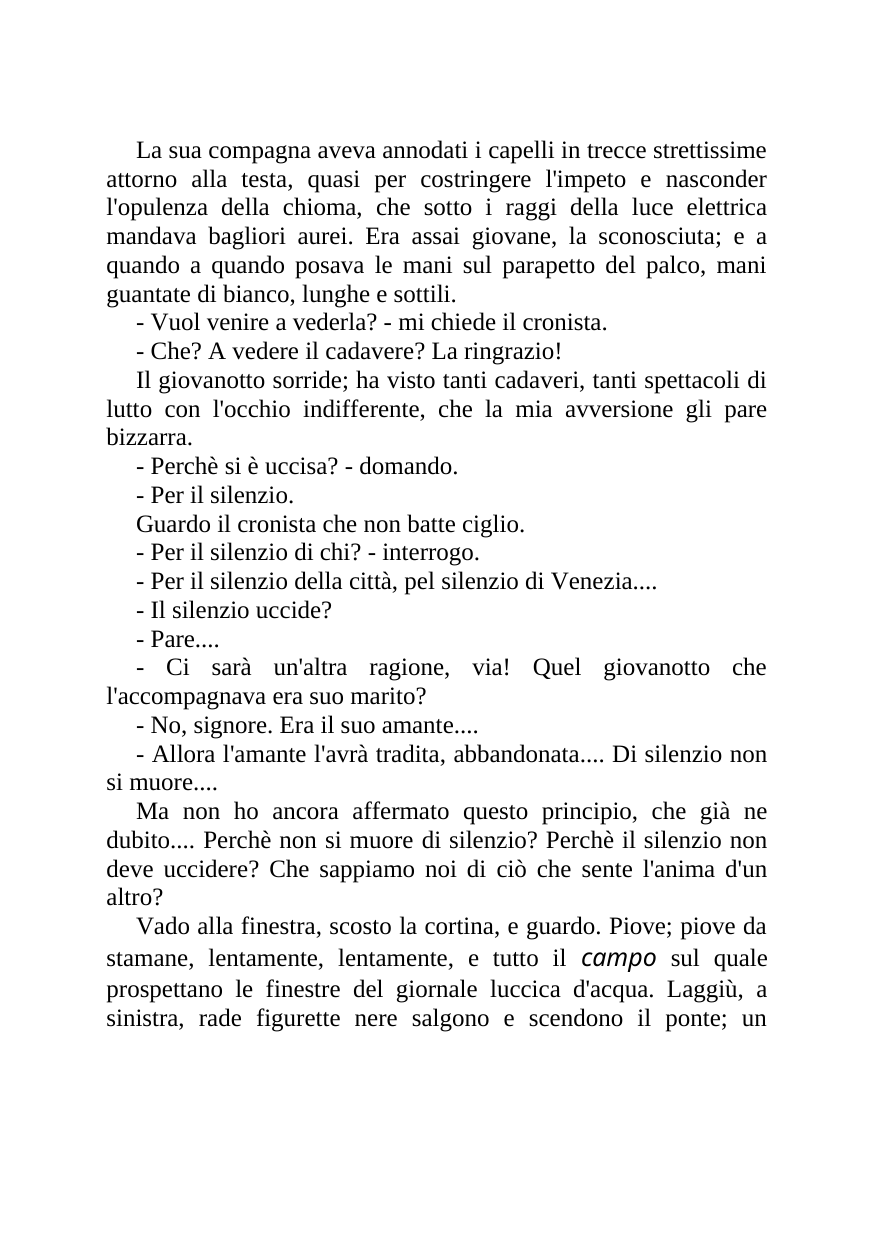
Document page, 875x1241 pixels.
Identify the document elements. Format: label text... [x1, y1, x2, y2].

text La sua compagna aveva annodati i capelli in trecce strettissime attorno alla testa, quasi per costringere l'impeto e nasconder l'opulenza della chioma, che sotto i raggi della luce elettrica mandava bagliori aurei. Era assai giovane, la sconosciuta; e a quando a quando posava le mani sul parapetto del palco, mani guantate di bianco, lunghe e sottili. [106, 135, 768, 307]
text - Allora l'amante l'avrà tradita, abbandonata.... Di silenzio non si muore.... [106, 739, 768, 796]
text - Per il silenzio della città, pel silenzio di Venezia.... [106, 566, 768, 595]
text Vado alla finestra, scosto la cortina, e guardo. Piove; piove da stamane, lentamente, lentamente, e tutto il campo sul quale prospettano le finestre del giornale luccica d'acqua. Laggiù, a sinistra, rade figurette nere salgono e scendono il ponte; un [106, 911, 768, 1032]
text - Ci sarà un'altra ragione, via! Quel giovanotto che l'accompagnava era suo marito? [106, 652, 768, 710]
text - No, signore. Era il suo amante.... [106, 710, 768, 739]
text - Vuol venire a vederla? - mi chiede il cronista. [106, 307, 768, 336]
text - Che? A vedere il cadavere? La ringrazio! [106, 336, 768, 365]
text Guardo il cronista che non batte ciglio. [106, 509, 768, 537]
text - Per il silenzio. [106, 480, 768, 509]
text - Perchè si è uccisa? - domando. [106, 451, 768, 480]
text - Il silenzio uccide? [106, 595, 768, 624]
text Il giovanotto sorride; ha visto tanti cadaveri, tanti spettacoli di lutto con l'occhio indifferente, che la mia avversione gli pare bizzarra. [106, 365, 768, 451]
text Ma non ho ancora affermato questo principio, che già ne dubito.... Perchè non si muore di silenzio? Perchè il silenzio non deve uccidere? Che sappiamo noi di ciò che sente l'anima d'un altro? [106, 796, 768, 911]
text - Per il silenzio di chi? - interrogo. [106, 537, 768, 566]
text - Pare.... [106, 624, 768, 652]
